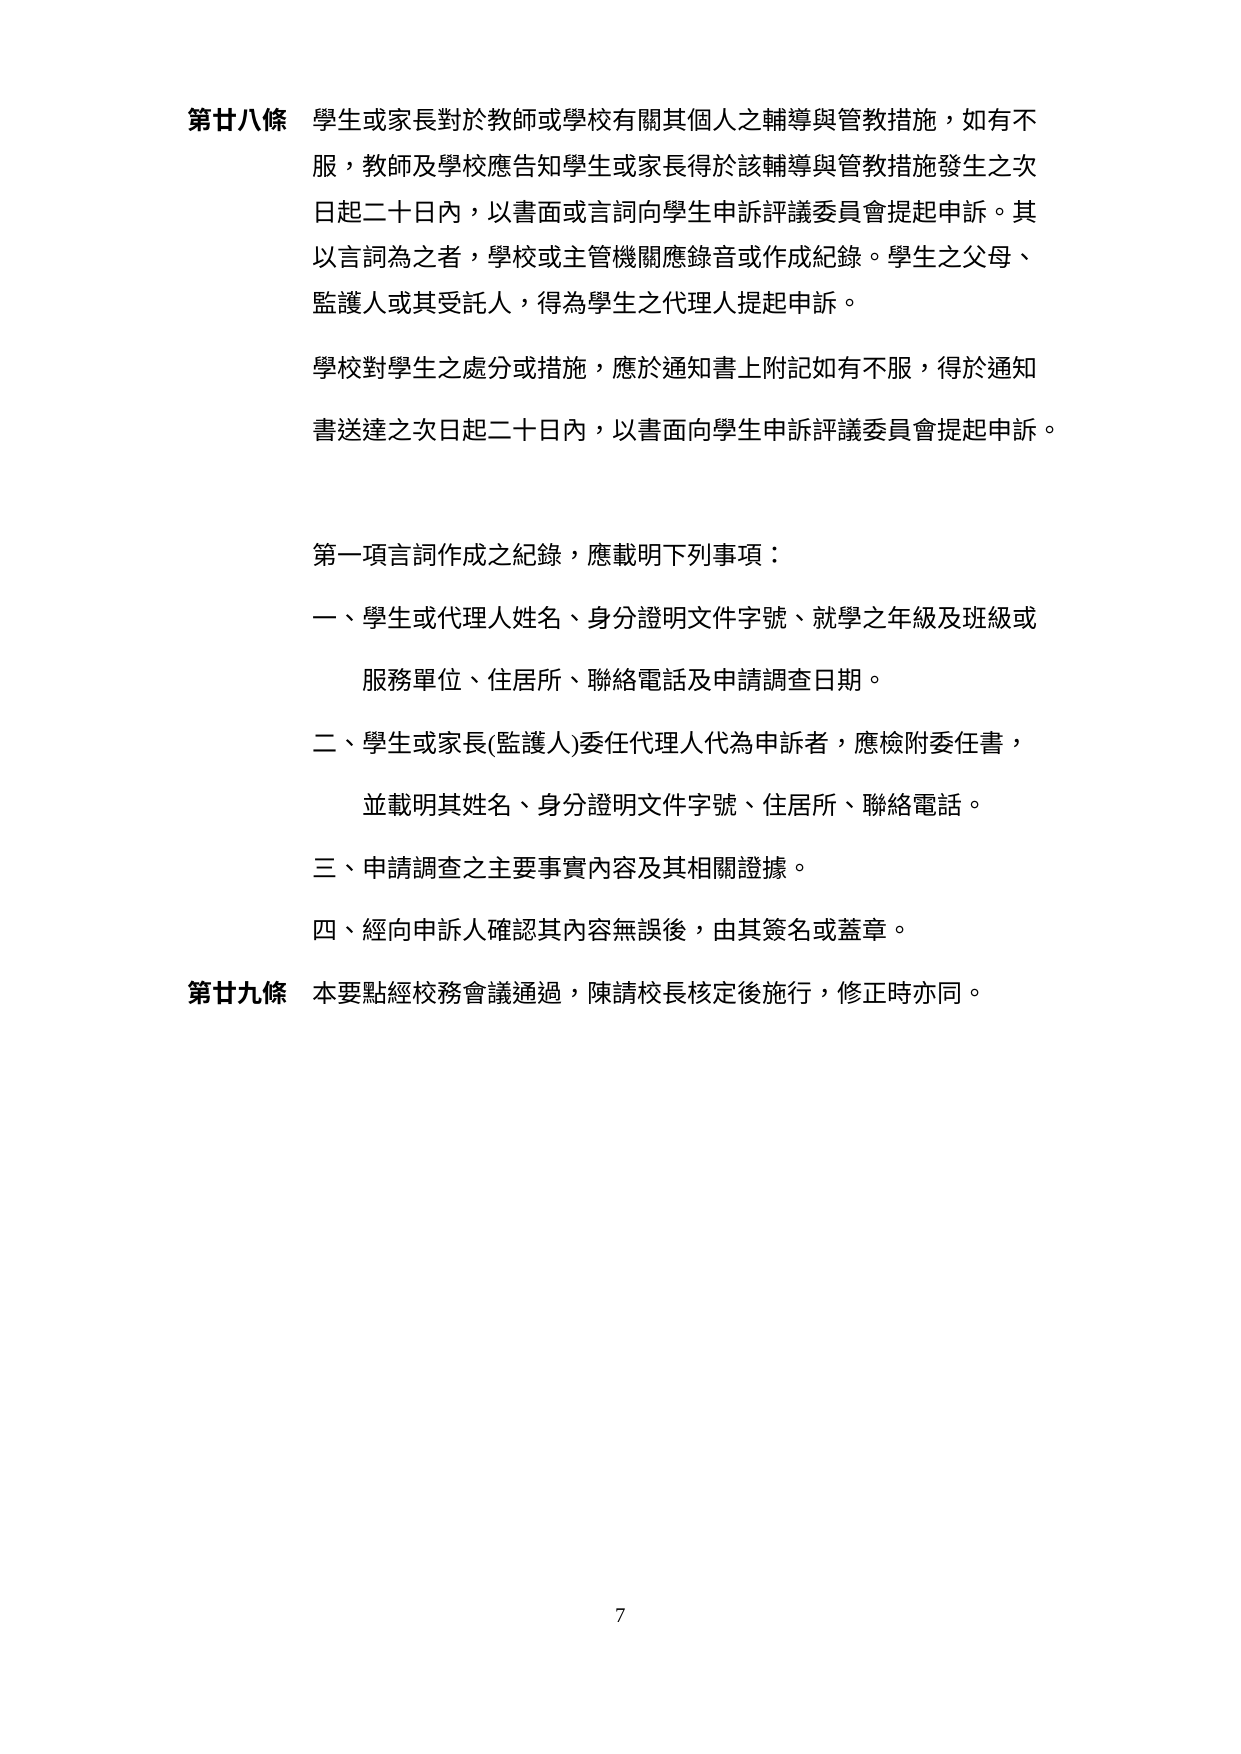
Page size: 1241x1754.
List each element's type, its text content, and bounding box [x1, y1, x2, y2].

text 四、經向申訴人確認其內容無誤後，由其簽名或蓋章。 [312, 887, 1053, 950]
text 第廿八條 學生或家長對於教師或學校有關其個人之輔導與管教措施，如有不服，教師及學校應告知學生或家長得於該輔導與管教措施發生之次日起二十日內，以書面或言詞向學生申訴評議委員會提起申訴。其以言詞為之者，學校或主管機關應錄音或作成紀錄。學生之父母、監護人或其受託人，得為學生之代理人提起申訴。 [187, 96, 1053, 325]
text 一、學生或代理人姓名、身分證明文件字號、就學之年級及班級或服務單位、住居所、聯絡電話及申請調查日期。 [312, 575, 1053, 700]
text 第一項言詞作成之紀錄，應載明下列事項： [312, 512, 1053, 575]
text 三、申請調查之主要事實內容及其相關證據。 [312, 825, 1053, 887]
text 第廿九條 本要點經校務會議通過，陳請校長核定後施行，修正時亦同。 [187, 950, 1053, 1012]
text 二、學生或家長(監護人)委任代理人代為申訴者，應檢附委任書，並載明其姓名、身分證明文件字號、住居所、聯絡電話。 [312, 700, 1053, 825]
text 學校對學生之處分或措施，應於通知書上附記如有不服，得於通知書送達之次日起二十日內，以書面向學生申訴評議委員會提起申訴。 [312, 325, 1053, 512]
